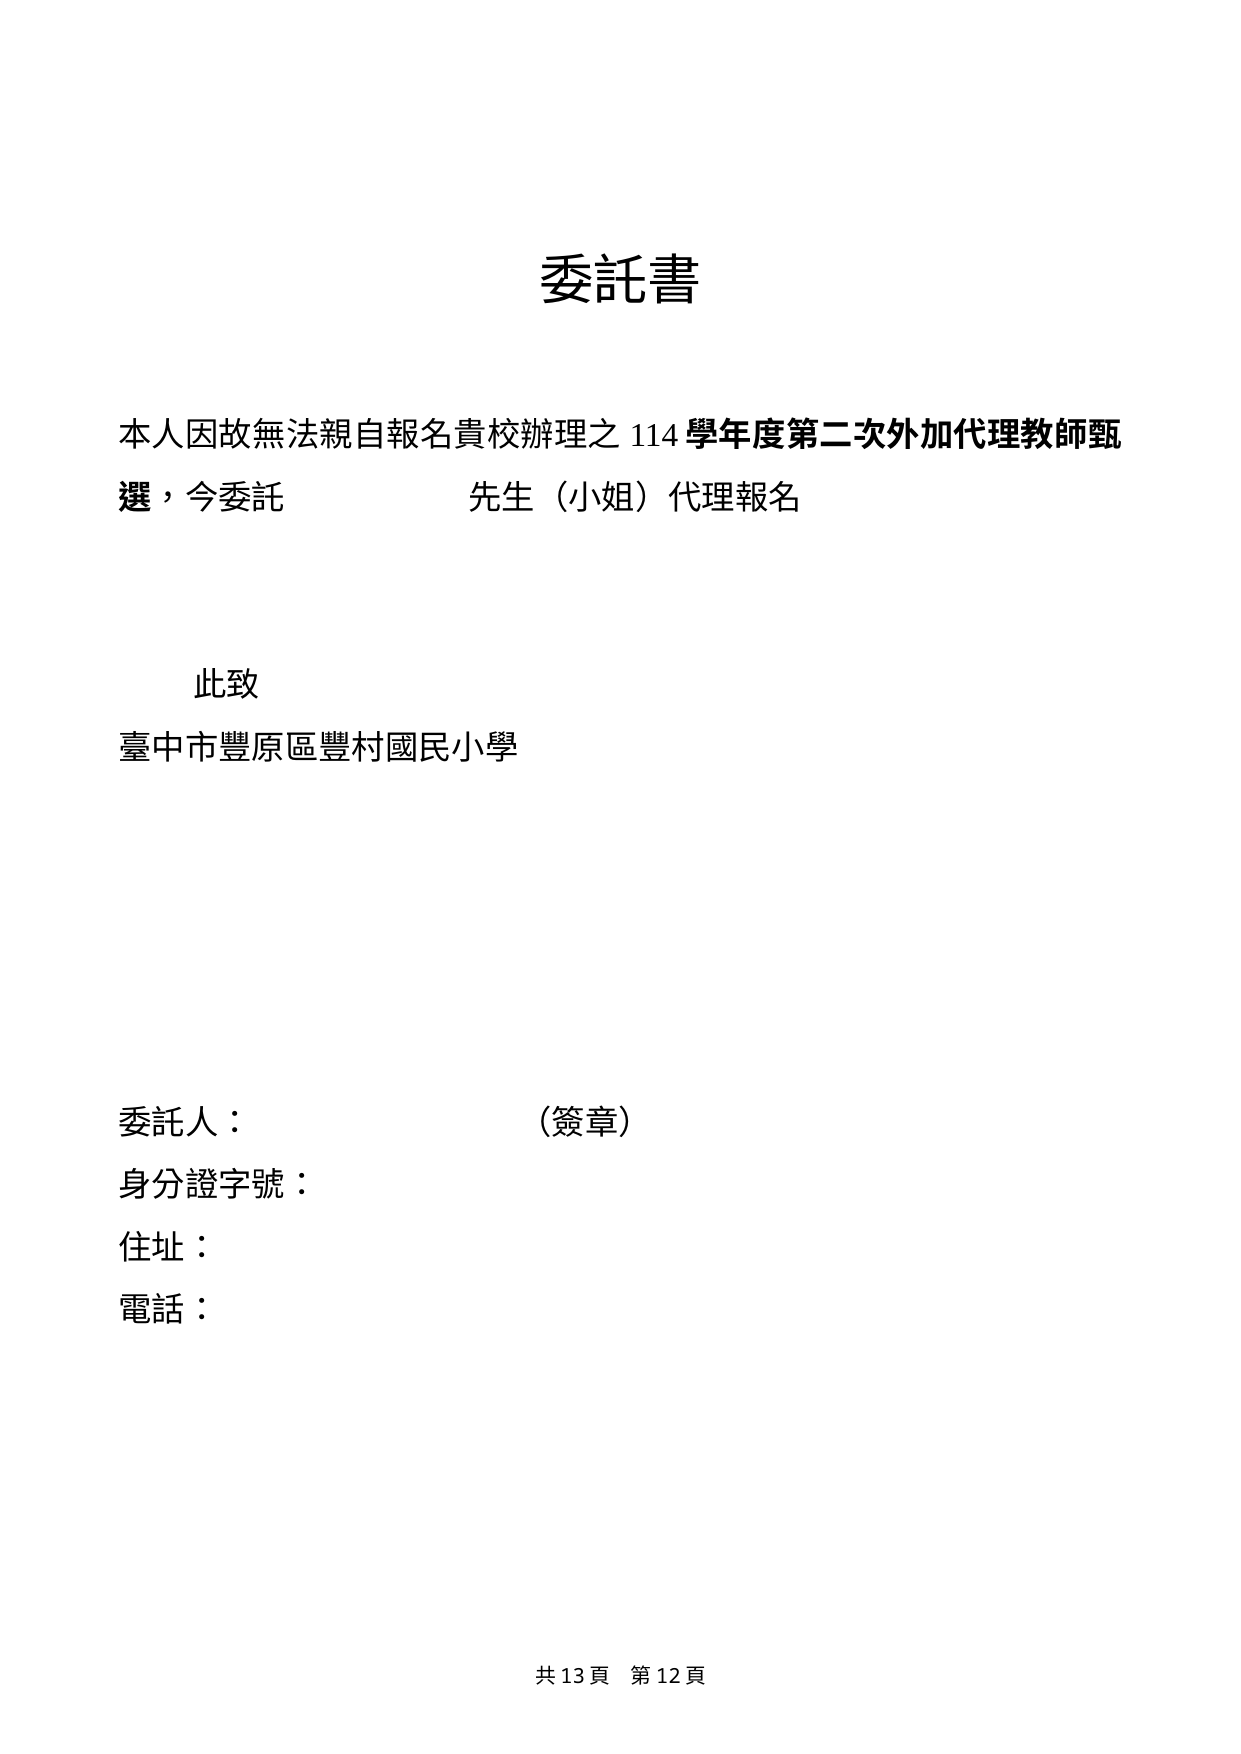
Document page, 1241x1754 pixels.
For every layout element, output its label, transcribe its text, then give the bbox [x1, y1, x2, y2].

text 委託書 [118, 203, 1122, 328]
text 本人因故無法親自報名貴校辦理之114學年度第二次外加代理教師甄選，今委託 先生（小姐）代理報名 [118, 391, 1122, 516]
text 委託人： （簽章） [118, 1078, 1122, 1141]
text 住址： [118, 1203, 1122, 1266]
text 臺中市豐原區豐村國民小學 [118, 703, 1122, 766]
text 此致 [118, 641, 1122, 703]
text 電話： [118, 1266, 1122, 1328]
text 身分證字號： [118, 1141, 1122, 1203]
